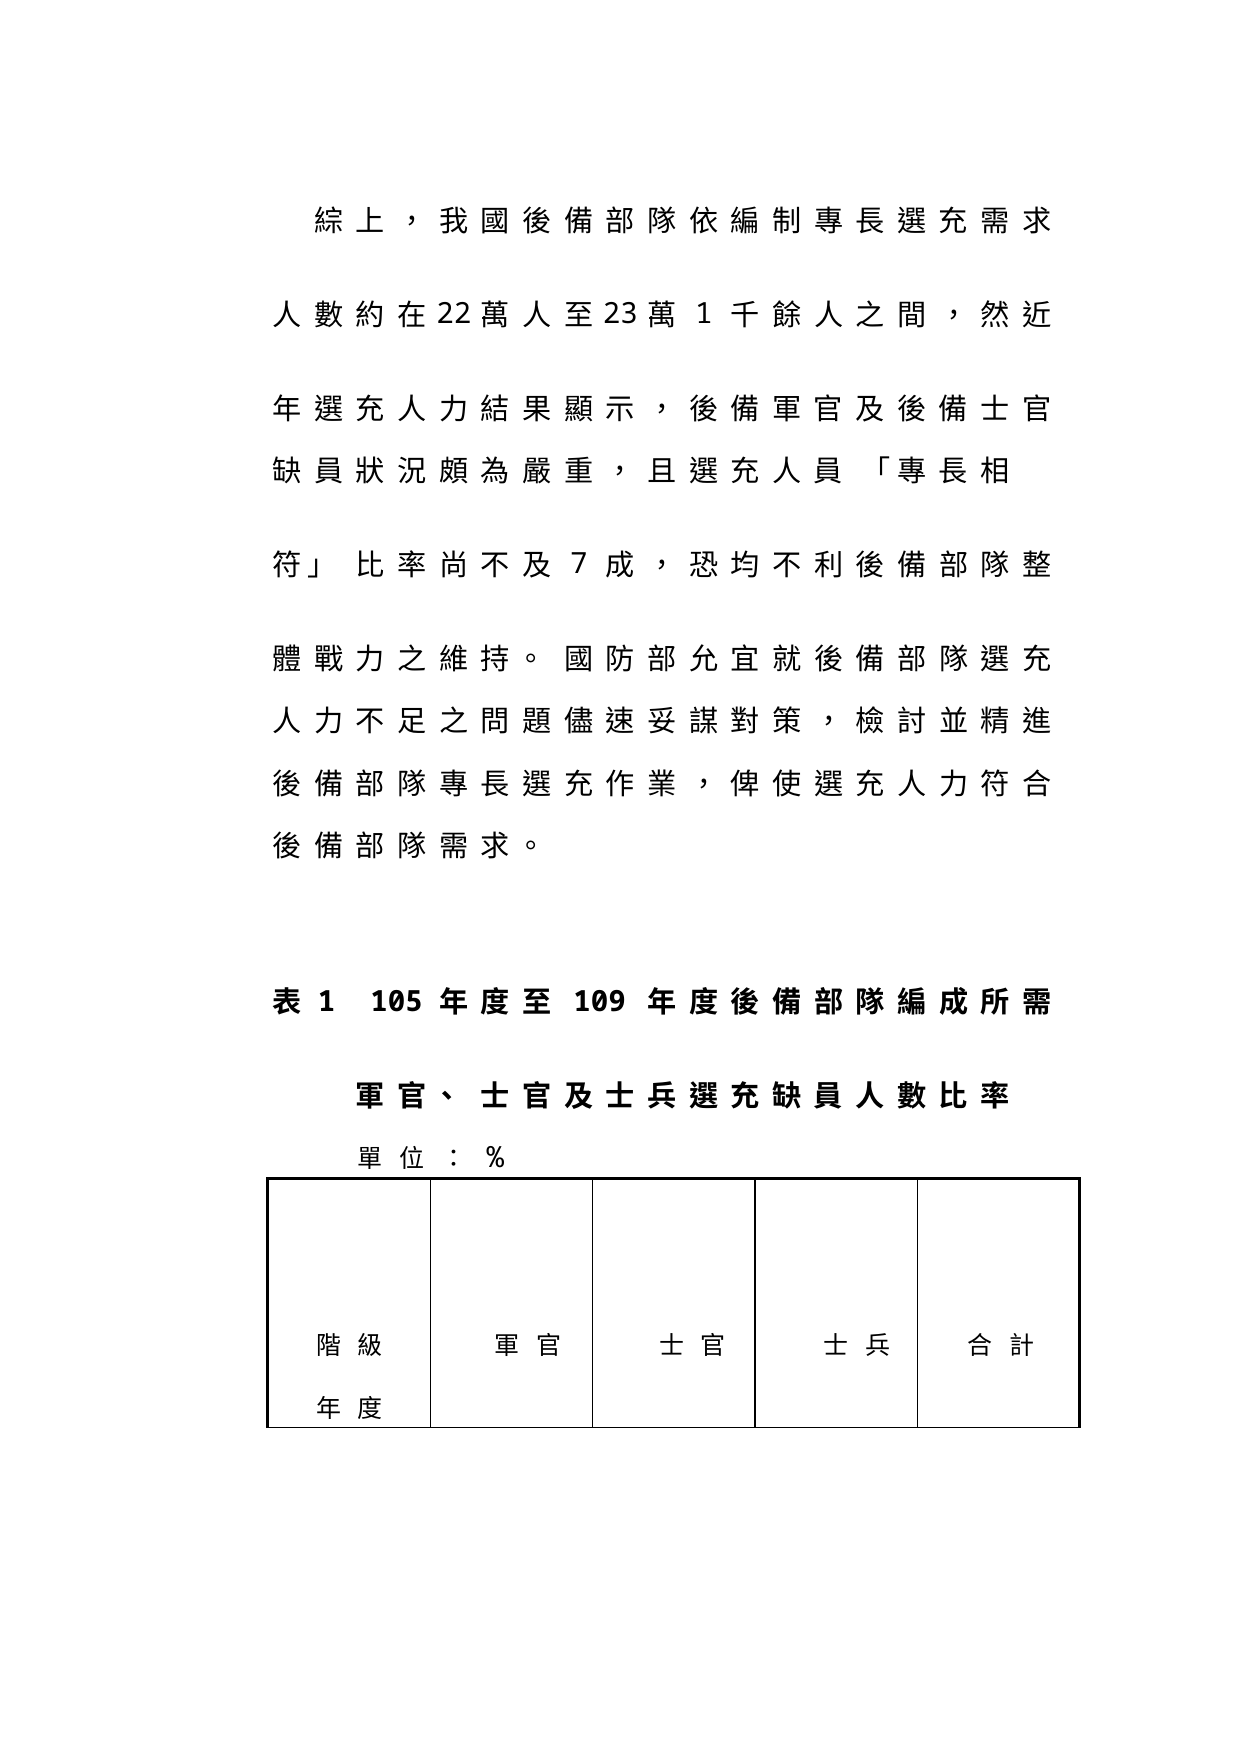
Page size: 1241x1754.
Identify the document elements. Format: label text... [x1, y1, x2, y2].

text 綜上，我國後備部隊依編制專長選充需求人數約在22萬人至23萬1千餘人之間，然近年選充人力結果顯示，後備軍官及後備士官缺員狀況頗為嚴重，且選充人員「專長相符」比率尚不及7成，恐均不利後備部隊整體戰力之維持。國防部允宜就後備部隊選充人力不足之問題儘速妥謀對策，檢討並精進後備部隊專長選充作業，俾使選充人力符合後備部隊需求。 [242, 177, 1058, 865]
table_header 士兵 [756, 1180, 917, 1427]
table_header 士官 [593, 1180, 754, 1427]
table_header 軍官 [431, 1180, 592, 1427]
table_header 階級年度 [269, 1180, 430, 1427]
text 表1 105年度至109年度後備部隊編成所需軍官、士官及士兵選充缺員人數比率 單位：% [256, 927, 1058, 1177]
table_header 合計 [918, 1180, 1078, 1427]
